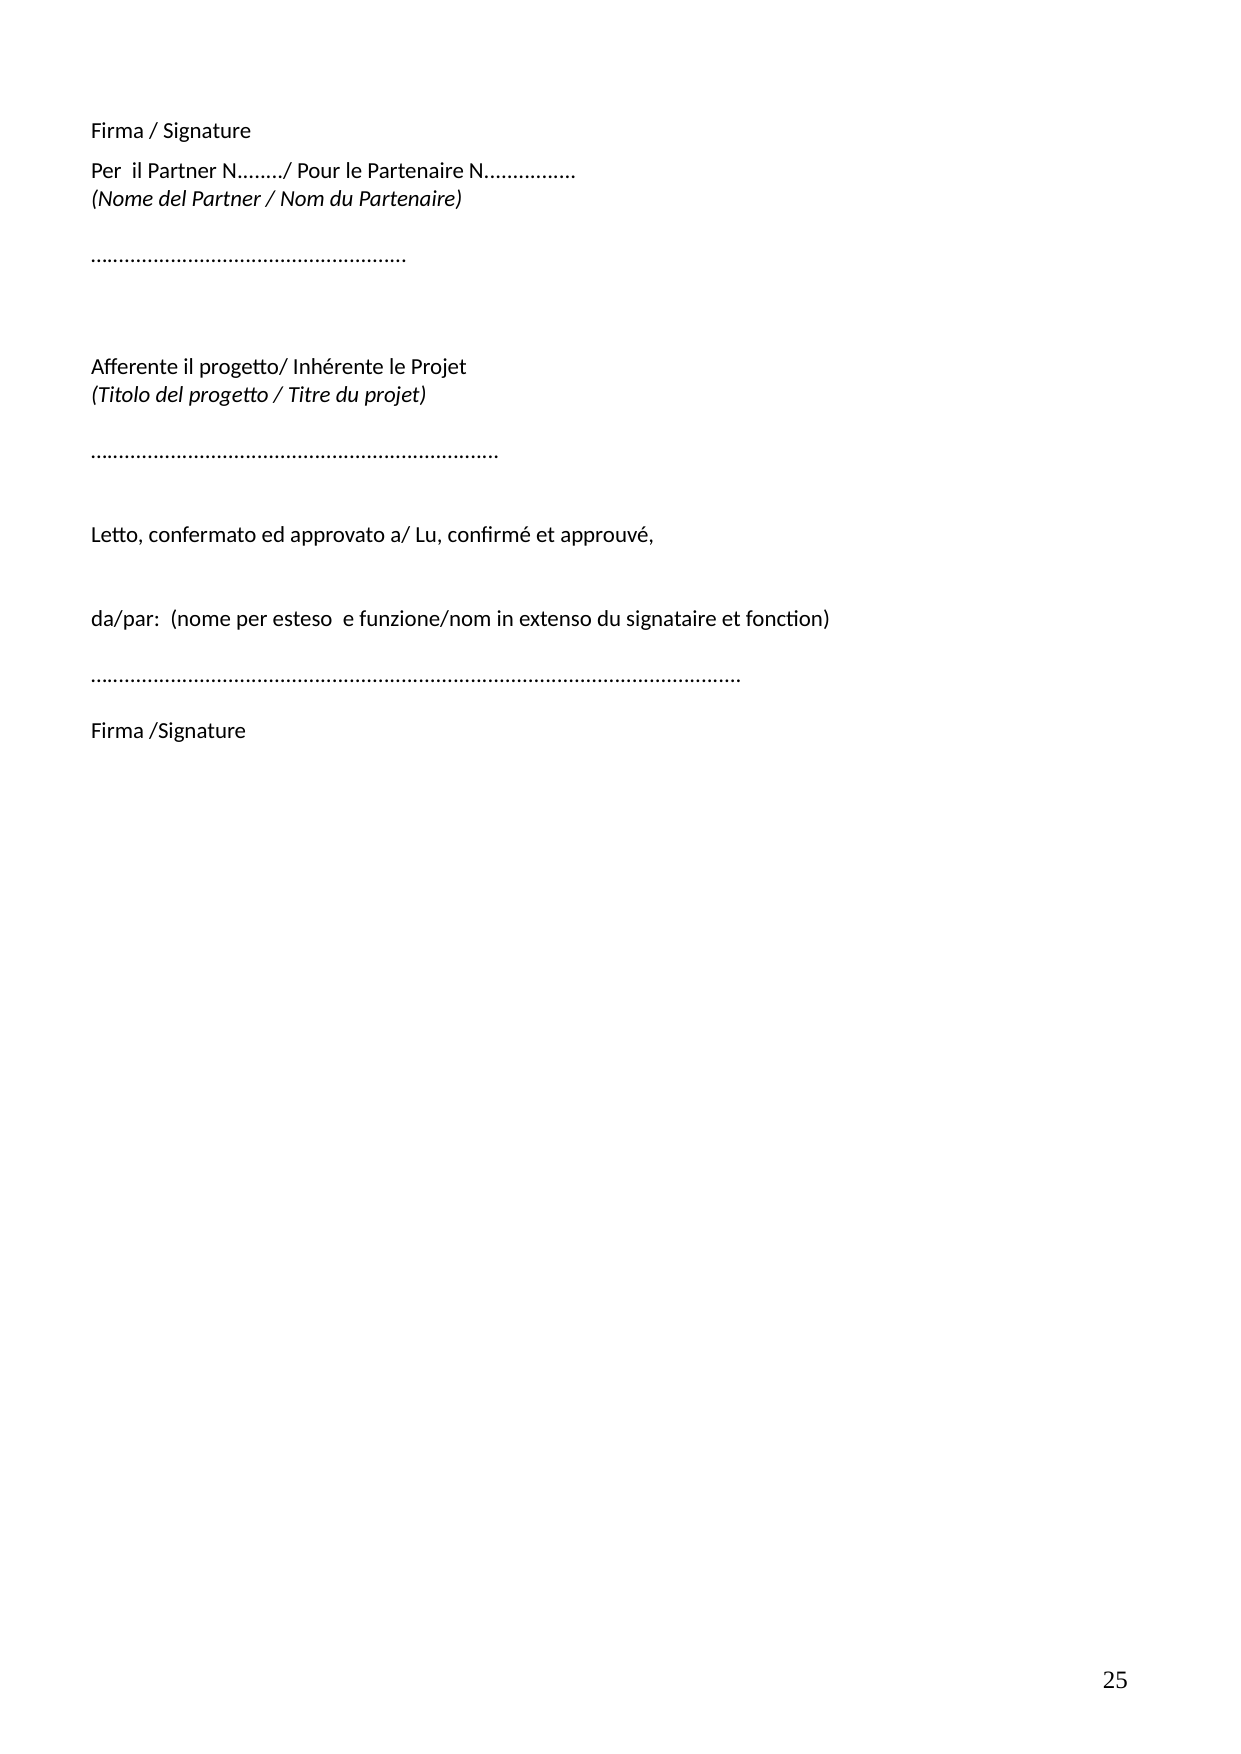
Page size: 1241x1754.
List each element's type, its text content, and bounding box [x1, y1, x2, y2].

table_cell Per il Partner N......../ Pour le Partenaire N................ (Nome del Partner / Nom du Partenaire) ….................................................... Afferente il progetto/ Inhérente le Projet (Titolo del progetto / Titre du projet) ….................................................................... Letto, confermato ed approvato a/ Lu, confirmé et approuvé, da/par: (nome per esteso e funzione/nom in extenso du signataire et fonction) ….............................................................................................................. Firma /Signature [85, 150, 1122, 965]
table_header Firma / Signature [85, 83, 1122, 150]
